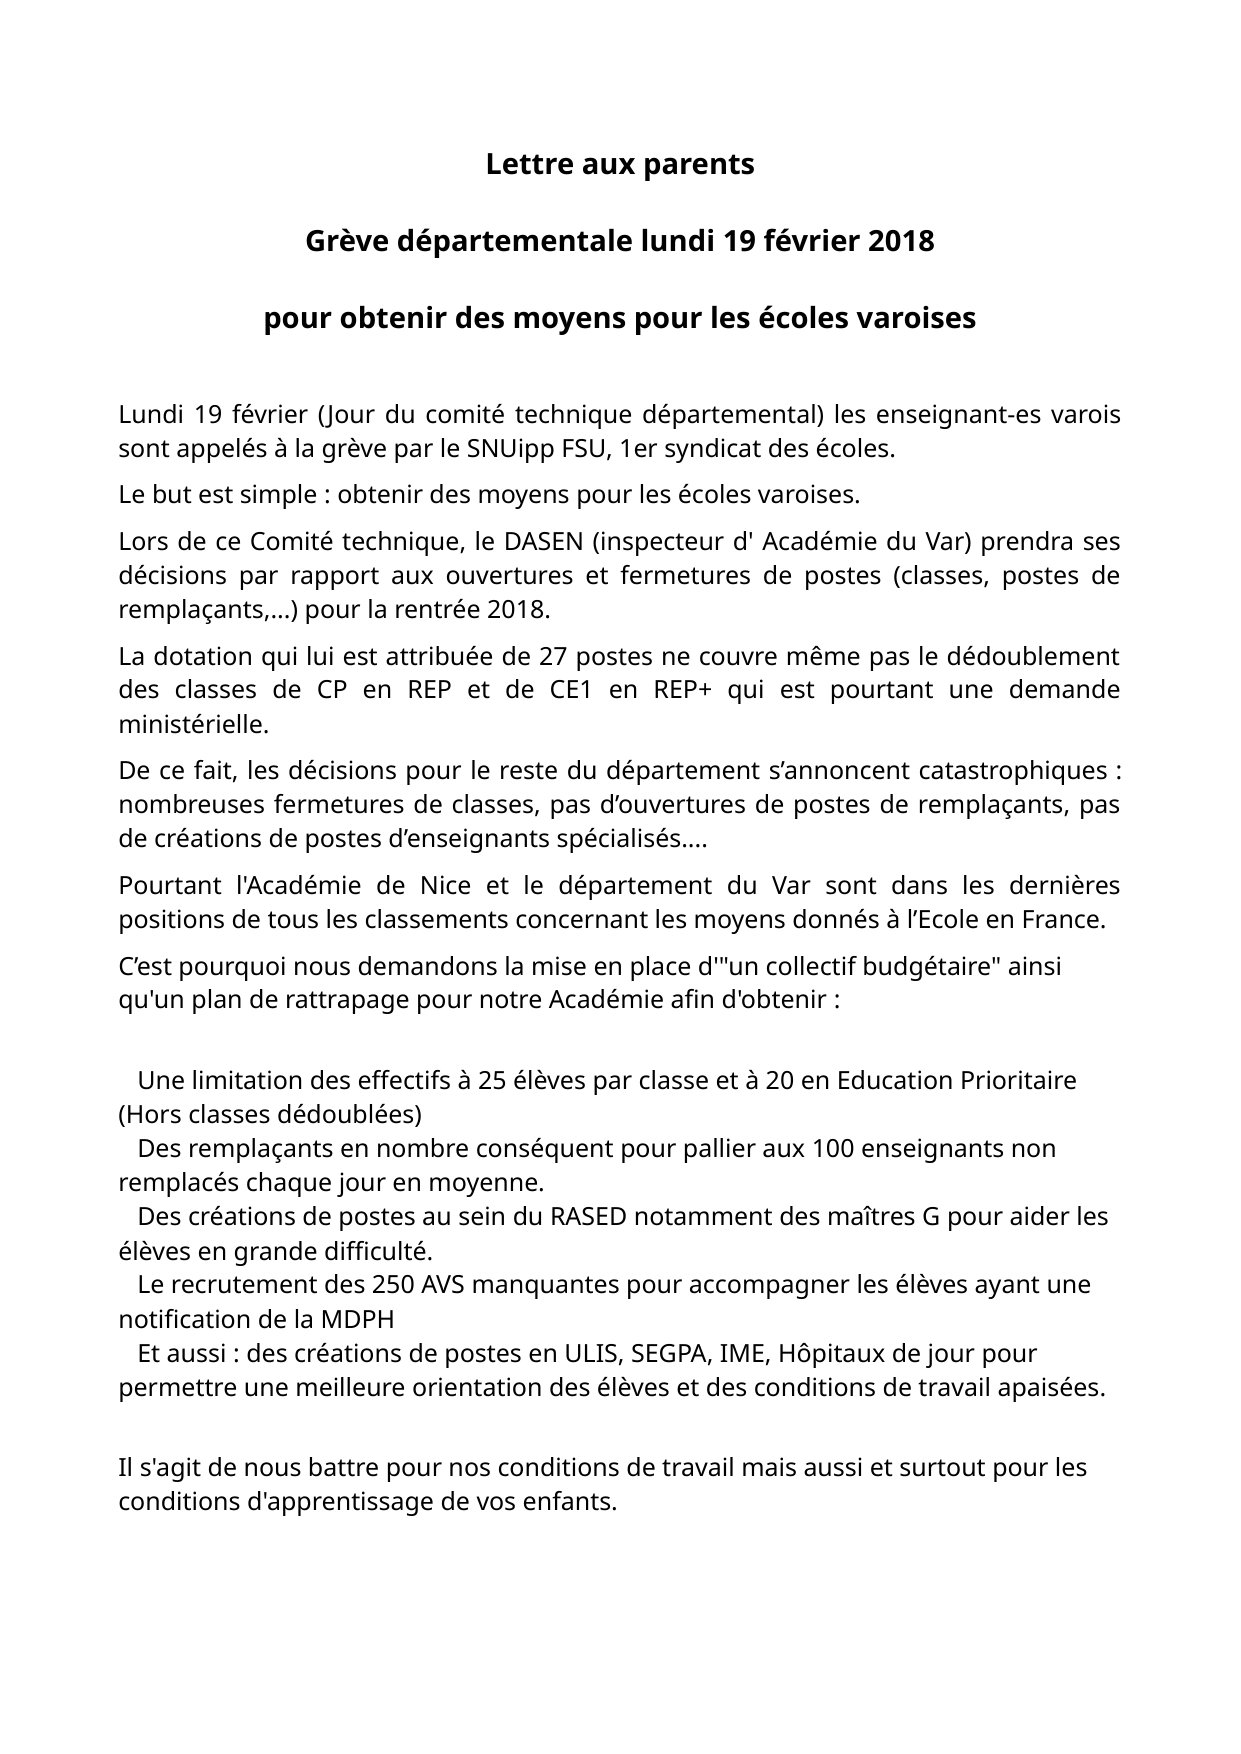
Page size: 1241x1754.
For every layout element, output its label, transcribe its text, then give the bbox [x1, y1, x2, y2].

subtitle Lettre aux parents [118, 143, 1122, 183]
text C’est pourquoi nous demandons la mise en place d'"un collectif budgétaire" ainsi qu'un plan de rattrapage pour notre Académie afin d'obtenir : [118, 948, 1122, 1016]
text Lundi 19 février (Jour du comité technique départemental) les enseignant-es varois sont appelés à la grève par le SNUipp FSU, 1er syndicat des écoles. [118, 396, 1122, 464]
text Il s'agit de nous battre pour nos conditions de travail mais aussi et surtout pour les conditions d'apprentissage de vos enfants. [118, 1450, 1122, 1518]
text Pourtant l'Académie de Nice et le département du Var sont dans les dernières positions de tous les classements concernant les moyens donnés à l’Ecole en France. [118, 867, 1122, 936]
text Le but est simple : obtenir des moyens pour les écoles varoises. [118, 477, 1122, 511]
subtitle Grève départementale lundi 19 février 2018 [118, 220, 1122, 260]
text Lors de ce Comité technique, le DASEN (inspecteur d' Académie du Var) prendra ses décisions par rapport aux ouvertures et fermetures de postes (classes, postes de remplaçants,...) pour la rentrée 2018. [118, 523, 1122, 626]
subtitle pour obtenir des moyens pour les écoles varoises [118, 297, 1122, 337]
text Une limitation des effectifs à 25 élèves par classe et à 20 en Education Prioritaire (Hors classes dédoublées) Des remplaçants en nombre conséquent pour pallier aux 100 enseignants non remplacés chaque jour en moyenne. Des créations de postes au sein du RASED notamment des maîtres G pour aider les élèves en grande difficulté. Le recrutement des 250 AVS manquantes pour accompagner les élèves ayant une notification de la MDPH Et aussi : des créations de postes en ULIS, SEGPA, IME, Hôpitaux de jour pour permettre une meilleure orientation des élèves et des conditions de travail apaisées. [118, 1029, 1122, 1403]
text De ce fait, les décisions pour le reste du département s’annoncent catastrophiques : nombreuses fermetures de classes, pas d’ouvertures de postes de remplaçants, pas de créations de postes d’enseignants spécialisés.... [118, 753, 1122, 855]
text La dotation qui lui est attribuée de 27 postes ne couvre même pas le dédoublement des classes de CP en REP et de CE1 en REP+ qui est pourtant une demande ministérielle. [118, 638, 1122, 740]
